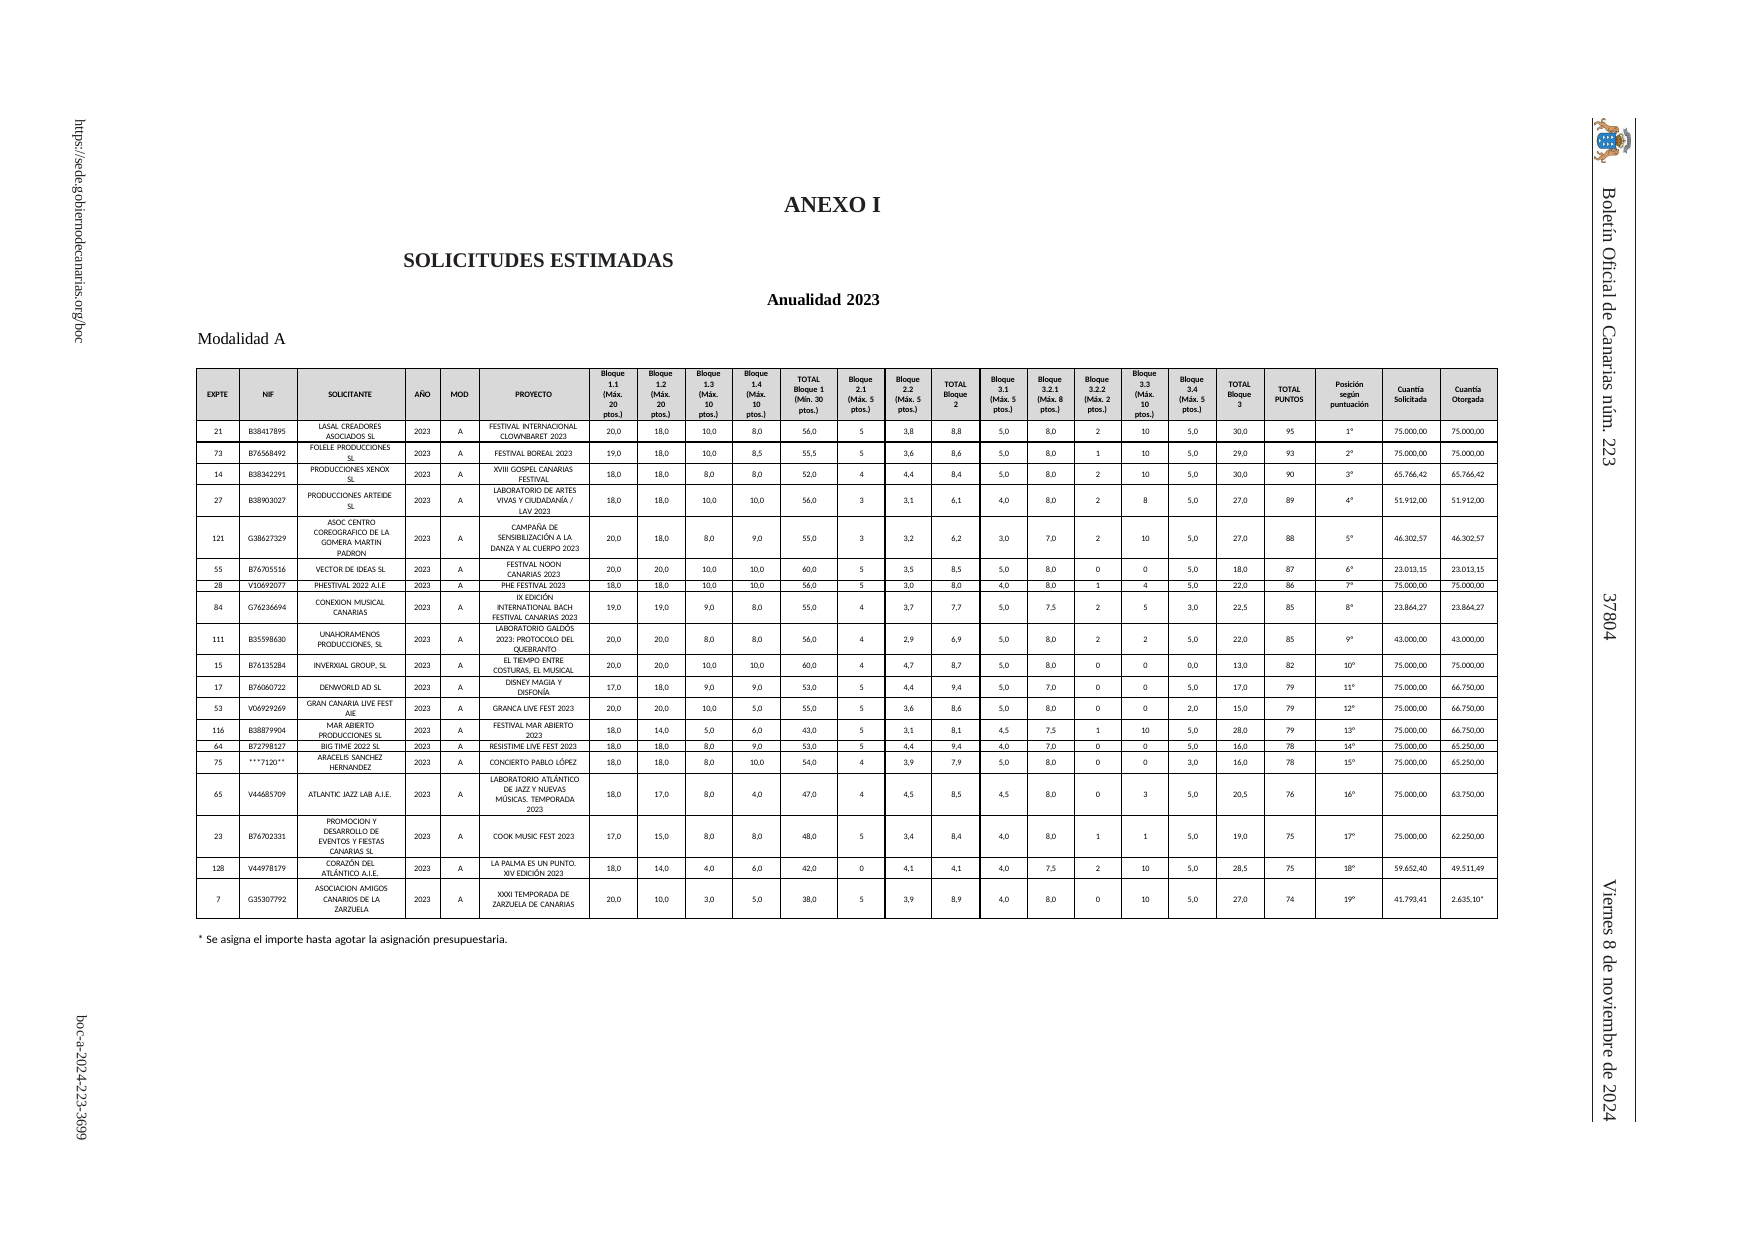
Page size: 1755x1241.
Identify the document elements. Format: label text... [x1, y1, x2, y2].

table_cell 9,0 [686, 592, 732, 622]
table_cell 3,4 [886, 816, 931, 857]
table_cell 79 [1265, 698, 1315, 719]
table_cell 17,0 [590, 816, 637, 857]
table_cell 10,0 [733, 485, 780, 516]
text Boletín Oficial de Canarias núm. 223 [1599, 187, 1620, 468]
table_cell 75.000,00 [1441, 421, 1497, 441]
table_cell 1 [1075, 581, 1121, 591]
table_cell 2 [1075, 464, 1121, 484]
table_cell CAMPAÑA DE SENSIBILIZACIÓN A LA DANZA Y AL CUERPO 2023 [480, 517, 589, 558]
table_cell 65.766,42 [1383, 464, 1440, 484]
table_cell 59.652,40 [1383, 858, 1440, 878]
table_cell 65.250,00 [1441, 752, 1497, 773]
table_cell IX EDICIÓN INTERNATIONAL BACH FESTIVAL CANARIAS 2023 [480, 592, 589, 622]
table_header Cuantía Solicitada [1383, 369, 1440, 420]
table_cell 8,0 [733, 421, 780, 441]
table_cell 18,0 [590, 720, 637, 740]
table_cell 8,0 [686, 517, 732, 558]
table_cell 5,0 [1169, 485, 1216, 516]
table_cell 18,0 [638, 752, 685, 773]
table_cell 8,0 [733, 464, 780, 484]
table_cell 8,0 [1028, 485, 1074, 516]
table_cell 8º [1316, 592, 1382, 622]
table_header Bloque 1.3 (Máx. 10 ptos.) [686, 369, 732, 420]
table_cell 9,0 [733, 517, 780, 558]
table_cell 51.912,00 [1383, 485, 1440, 516]
table_cell 2 [1075, 421, 1121, 441]
table_cell A [441, 879, 479, 918]
table_cell 2,0 [1169, 698, 1216, 719]
table_cell PHE FESTIVAL 2023 [480, 581, 589, 591]
table_cell 38,0 [781, 879, 837, 918]
table_cell A [441, 592, 479, 622]
text Viernes 8 de noviembre de 2024 [1600, 879, 1621, 1124]
table_cell 23 [197, 816, 239, 857]
table_cell 3,8 [886, 421, 931, 441]
table_cell 18,0 [590, 464, 637, 484]
table_header Cuantía Otorgada [1441, 369, 1497, 420]
table_cell 0 [1122, 741, 1168, 751]
table_cell 4,0 [733, 774, 780, 815]
table_cell 3,9 [886, 879, 931, 918]
table_cell 4,0 [981, 879, 1027, 918]
table_cell 18,0 [638, 421, 685, 441]
table_cell 52,0 [781, 464, 837, 484]
table_cell 22,5 [1217, 592, 1264, 622]
table_cell 3,9 [886, 752, 931, 773]
table_cell 5,0 [686, 720, 732, 740]
table_cell 75.000,00 [1383, 816, 1440, 857]
table_cell 15,0 [638, 816, 685, 857]
table_cell 75.000,00 [1383, 421, 1440, 441]
table_cell 0 [1122, 677, 1168, 697]
table_cell 5,0 [981, 443, 1027, 463]
table_cell 63.750,00 [1441, 774, 1497, 815]
table_cell 47,0 [781, 774, 837, 815]
table_cell 10,0 [733, 581, 780, 591]
table_cell 9º [1316, 624, 1382, 654]
table_cell 93 [1265, 443, 1315, 463]
table_cell 5,0 [1169, 858, 1216, 878]
table_cell V44685709 [240, 774, 297, 815]
table_cell 75.000,00 [1383, 741, 1440, 751]
table_cell 4 [838, 655, 884, 676]
text [1636, 329, 1648, 348]
table_cell 8,9 [932, 879, 979, 918]
table_cell A [441, 464, 479, 484]
table_cell 5 [838, 741, 884, 751]
table_cell 87 [1265, 559, 1315, 579]
table_cell 8,0 [686, 752, 732, 773]
table_cell 9,0 [733, 677, 780, 697]
table_cell 2 [1122, 624, 1168, 654]
table_cell B38417895 [240, 421, 297, 441]
table_cell 56,0 [781, 624, 837, 654]
table_cell 8,0 [1028, 879, 1074, 918]
table_cell 55 [197, 559, 239, 579]
table_cell 8,0 [1028, 421, 1074, 441]
table_cell 66.750,00 [1441, 698, 1497, 719]
table_cell 121 [197, 517, 239, 558]
table_cell 75.000,00 [1441, 443, 1497, 463]
table_cell 19,0 [638, 592, 685, 622]
table_cell B76060722 [240, 677, 297, 697]
table_cell ***7120** [240, 752, 297, 773]
table_cell 7,0 [1028, 517, 1074, 558]
table_cell 7,9 [932, 752, 979, 773]
table_cell 30,0 [1217, 464, 1264, 484]
table_cell 8,0 [733, 816, 780, 857]
table_cell 18,0 [638, 443, 685, 463]
table_cell 2023 [406, 559, 440, 579]
table_cell 79 [1265, 677, 1315, 697]
table_cell 10,0 [686, 443, 732, 463]
table_cell PHESTIVAL 2022 A.I.E [298, 581, 405, 591]
table_header PROYECTO [480, 369, 589, 420]
table_cell 5,0 [1169, 677, 1216, 697]
table_cell 2 [1075, 624, 1121, 654]
table_cell A [441, 559, 479, 579]
table_cell 88 [1265, 517, 1315, 558]
table_cell 9,4 [932, 741, 979, 751]
table_cell 2 [1075, 858, 1121, 878]
table_cell 5,0 [1169, 581, 1216, 591]
table_cell 8,4 [932, 464, 979, 484]
table_cell 2023 [406, 677, 440, 697]
table_cell 43,0 [781, 720, 837, 740]
table_cell 20,0 [590, 698, 637, 719]
table_header Bloque 1.2 (Máx. 20 ptos.) [638, 369, 685, 420]
table_cell ASOCIACION AMIGOS CANARIOS DE LA ZARZUELA [298, 879, 405, 918]
table_header Bloque 3.2.2 (Máx. 2 ptos.) [1075, 369, 1121, 420]
table_cell 16,0 [1217, 741, 1264, 751]
table_cell LA PALMA ES UN PUNTO. XIV EDICIÓN 2023 [480, 858, 589, 878]
table_cell 2 [1075, 517, 1121, 558]
table_cell 5,0 [1169, 559, 1216, 579]
table_cell 8,0 [1028, 752, 1074, 773]
table_cell 8,0 [932, 581, 979, 591]
table_cell 5,0 [733, 698, 780, 719]
table_cell 3 [838, 485, 884, 516]
table_cell 5 [838, 581, 884, 591]
table_cell 8,0 [686, 816, 732, 857]
table_cell 20,0 [638, 698, 685, 719]
table_cell 4,1 [932, 858, 979, 878]
table_cell 8,7 [932, 655, 979, 676]
table_cell 2023 [406, 698, 440, 719]
table_cell ASOC CENTRO COREOGRAFICO DE LA GOMERA MARTIN PADRON [298, 517, 405, 558]
table_cell 11º [1316, 677, 1382, 697]
table_cell 10,0 [686, 581, 732, 591]
table_cell 18,0 [590, 581, 637, 591]
table_cell 28 [197, 581, 239, 591]
table_cell 75.000,00 [1383, 443, 1440, 463]
table_cell 22,0 [1217, 624, 1264, 654]
table_cell 2023 [406, 581, 440, 591]
table_cell A [441, 624, 479, 654]
table_cell 14,0 [638, 720, 685, 740]
table_cell 13,0 [1217, 655, 1264, 676]
table_cell 10,0 [638, 879, 685, 918]
table_cell 8,0 [686, 464, 732, 484]
table_cell 7,0 [1028, 677, 1074, 697]
table_cell A [441, 517, 479, 558]
table_cell 10 [1122, 443, 1168, 463]
table_cell 74 [1265, 879, 1315, 918]
table_cell 5,0 [1169, 879, 1216, 918]
table_cell 4,4 [886, 677, 931, 697]
table_cell 17,0 [590, 677, 637, 697]
table_cell 4,4 [886, 741, 931, 751]
table_cell FESTIVAL NOON CANARIAS 2023 [480, 559, 589, 579]
table_cell 7,5 [1028, 858, 1074, 878]
table_cell 0 [1075, 879, 1121, 918]
table_cell 7,5 [1028, 592, 1074, 622]
table_cell A [441, 741, 479, 751]
table_cell 9,0 [733, 741, 780, 751]
table_cell LABORATORIO GALDÓS 2023: PROTOCOLO DEL QUEBRANTO [480, 624, 589, 654]
table_cell 0 [1075, 774, 1121, 815]
table_cell 20,0 [638, 624, 685, 654]
table_cell 4,0 [686, 858, 732, 878]
table_cell 8,0 [686, 624, 732, 654]
table_cell 5,0 [1169, 464, 1216, 484]
table_cell 43.000,00 [1441, 624, 1497, 654]
table_header TOTAL Bloque 1 (Mín. 30 ptos.) [781, 369, 837, 420]
table_cell 75.000,00 [1441, 581, 1497, 591]
table_cell 85 [1265, 624, 1315, 654]
table_cell 3,0 [686, 879, 732, 918]
table_cell 4 [838, 752, 884, 773]
table_cell 3,1 [886, 720, 931, 740]
table_cell 75 [1265, 858, 1315, 878]
table_cell 1º [1316, 421, 1382, 441]
table_cell CONEXION MUSICAL CANARIAS [298, 592, 405, 622]
table_cell 3,0 [1169, 752, 1216, 773]
table_cell 78 [1265, 752, 1315, 773]
table_cell 75.000,00 [1383, 720, 1440, 740]
table_cell 73 [197, 443, 239, 463]
table_header TOTAL Bloque 2 [932, 369, 979, 420]
table_cell 5 [838, 720, 884, 740]
table_cell UNAHORAMENOS PRODUCCIONES, SL [298, 624, 405, 654]
table_cell LABORATORIO ATLÁNTICO DE JAZZ Y NUEVAS MÚSICAS. TEMPORADA 2023 [480, 774, 589, 815]
table_cell 7 [197, 879, 239, 918]
table_cell 18,0 [590, 774, 637, 815]
table_cell 2023 [406, 517, 440, 558]
table_cell 4,7 [886, 655, 931, 676]
table_cell 2023 [406, 592, 440, 622]
table_cell 0 [1122, 559, 1168, 579]
table_cell 42,0 [781, 858, 837, 878]
table_cell 10,0 [686, 698, 732, 719]
table_cell 4,0 [981, 741, 1027, 751]
table_cell 2023 [406, 774, 440, 815]
table_cell ATLANTIC JAZZ LAB A.I.E. [298, 774, 405, 815]
table_cell 90 [1265, 464, 1315, 484]
table_cell 8,8 [932, 421, 979, 441]
text [1620, 329, 1635, 348]
table_cell 18,0 [638, 677, 685, 697]
table_cell 9,0 [686, 677, 732, 697]
table_cell 5,0 [981, 698, 1027, 719]
table_cell 16º [1316, 774, 1382, 815]
table_cell 3 [1122, 774, 1168, 815]
subtitle ANEXO I [697, 191, 1592, 217]
table_cell 4,0 [981, 858, 1027, 878]
table_header Bloque 1.4 (Máx. 10 ptos.) [733, 369, 780, 420]
table_cell 46.302,57 [1383, 517, 1440, 558]
table_cell 8,0 [686, 774, 732, 815]
table_cell 2023 [406, 752, 440, 773]
table_cell A [441, 443, 479, 463]
table_cell 48,0 [781, 816, 837, 857]
table_cell 18,0 [638, 581, 685, 591]
table_cell 2 [1075, 592, 1121, 622]
table_cell 18,0 [590, 752, 637, 773]
table_cell 5,0 [1169, 421, 1216, 441]
table_cell 5,0 [1169, 517, 1216, 558]
table_cell 4,0 [981, 581, 1027, 591]
table_cell 8,0 [1028, 624, 1074, 654]
table_cell 10 [1122, 858, 1168, 878]
table_cell 0 [1075, 741, 1121, 751]
table_cell 0 [1122, 752, 1168, 773]
table_cell XXXI TEMPORADA DE ZARZUELA DE CANARIAS [480, 879, 589, 918]
subtitle [1593, 185, 1620, 468]
table_cell 27,0 [1217, 517, 1264, 558]
table_cell 20,5 [1217, 774, 1264, 815]
table_cell 14º [1316, 741, 1382, 751]
table_cell 55,0 [781, 517, 837, 558]
table_cell 5,0 [1169, 774, 1216, 815]
table_cell 13º [1316, 720, 1382, 740]
table_cell 5,0 [1169, 624, 1216, 654]
table_cell 0 [1122, 655, 1168, 676]
table_cell PROMOCION Y DESARROLLO DE EVENTOS Y FIESTAS CANARIAS SL [298, 816, 405, 857]
table_cell 41.793,41 [1383, 879, 1440, 918]
table_cell 17,0 [1217, 677, 1264, 697]
table_cell 2023 [406, 464, 440, 484]
text boc-a-2024-223-3699 [74, 1016, 91, 1145]
table_cell 2º [1316, 443, 1382, 463]
table_cell FOLELE PRODUCCIONES SL [298, 443, 405, 463]
table_cell 53,0 [781, 741, 837, 751]
table_header Bloque 1.1 (Máx. 20 ptos.) [590, 369, 637, 420]
table_cell 75.000,00 [1383, 581, 1440, 591]
table_cell 5,0 [981, 592, 1027, 622]
table_cell 75 [197, 752, 239, 773]
table_cell G76236694 [240, 592, 297, 622]
table_cell 17 [197, 677, 239, 697]
table_cell 2,9 [886, 624, 931, 654]
table_cell 18,0 [638, 517, 685, 558]
table_cell 111 [197, 624, 239, 654]
table_cell CONCIERTO PABLO LÓPEZ [480, 752, 589, 773]
table_cell B35598630 [240, 624, 297, 654]
table_cell 75.000,00 [1383, 774, 1440, 815]
table_cell 20,0 [638, 559, 685, 579]
table_cell 2023 [406, 720, 440, 740]
table_cell BIG TIME 2022 SL [298, 741, 405, 751]
table_cell 18,0 [638, 485, 685, 516]
table_cell 8,6 [932, 443, 979, 463]
table_cell 75.000,00 [1383, 752, 1440, 773]
table_header Bloque 3.3 (Máx. 10 ptos.) [1122, 369, 1168, 420]
table_cell A [441, 581, 479, 591]
table_header TOTAL Bloque 3 [1217, 369, 1264, 420]
table_cell 53 [197, 698, 239, 719]
table_cell 5,0 [981, 624, 1027, 654]
table_cell 5 [838, 816, 884, 857]
table_cell 10º [1316, 655, 1382, 676]
table_cell 18,0 [638, 464, 685, 484]
table_cell 5 [838, 421, 884, 441]
table_cell 30,0 [1217, 421, 1264, 441]
table_cell 8,0 [1028, 581, 1074, 591]
table_cell VECTOR DE IDEAS SL [298, 559, 405, 579]
table_cell A [441, 720, 479, 740]
table_header Bloque 3.1 (Máx. 5 ptos.) [981, 369, 1027, 420]
table_header MOD [441, 369, 479, 420]
table_cell 5,0 [981, 464, 1027, 484]
table_cell 5,0 [1169, 720, 1216, 740]
table_cell 86 [1265, 581, 1315, 591]
table_cell 18,0 [590, 485, 637, 516]
table_cell 7º [1316, 581, 1382, 591]
table_cell 56,0 [781, 581, 837, 591]
table_cell 3,2 [886, 517, 931, 558]
table_cell 75.000,00 [1383, 698, 1440, 719]
table_cell 10,0 [686, 485, 732, 516]
table_cell 7,5 [1028, 720, 1074, 740]
table_cell 2023 [406, 816, 440, 857]
table_header SOLICITANTE [298, 369, 405, 420]
table_cell 2023 [406, 443, 440, 463]
table_cell 0 [838, 858, 884, 878]
table_header Bloque 2.2 (Máx. 5 ptos.) [886, 369, 931, 420]
table_cell A [441, 816, 479, 857]
table_cell 8,5 [932, 774, 979, 815]
table_cell 75.000,00 [1383, 655, 1440, 676]
table_cell 8 [1122, 485, 1168, 516]
table_cell 4,1 [886, 858, 931, 878]
table_cell 6,1 [932, 485, 979, 516]
table_cell 5,0 [1169, 816, 1216, 857]
table_cell 23.864,27 [1441, 592, 1497, 622]
table_cell 75.000,00 [1383, 677, 1440, 697]
table_cell B72798127 [240, 741, 297, 751]
table_header NIF [240, 369, 297, 420]
table_cell 5,0 [981, 421, 1027, 441]
table_cell 49.511,49 [1441, 858, 1497, 878]
table_cell 1 [1075, 720, 1121, 740]
table_cell 5,0 [981, 655, 1027, 676]
table_cell 20,0 [590, 421, 637, 441]
table_cell 0 [1075, 752, 1121, 773]
table_cell 95 [1265, 421, 1315, 441]
table_cell INVERXIAL GROUP, SL [298, 655, 405, 676]
subtitle [1620, 191, 1635, 217]
table_cell 65.766,42 [1441, 464, 1497, 484]
table_cell 6º [1316, 559, 1382, 579]
table_cell 75 [1265, 816, 1315, 857]
table_cell 53,0 [781, 677, 837, 697]
table_cell 10,0 [686, 559, 732, 579]
table_cell 8,1 [932, 720, 979, 740]
table_cell 8,0 [686, 741, 732, 751]
table_cell 66.750,00 [1441, 720, 1497, 740]
table_cell A [441, 858, 479, 878]
table_cell 54,0 [781, 752, 837, 773]
table_cell 65.250,00 [1441, 741, 1497, 751]
table_cell 60,0 [781, 559, 837, 579]
table_cell 1 [1075, 443, 1121, 463]
table_cell 85 [1265, 592, 1315, 622]
table_cell 51.912,00 [1441, 485, 1497, 516]
table_header Posición según puntuación [1316, 369, 1382, 420]
table_cell RESISTIME LIVE FEST 2023 [480, 741, 589, 751]
table_cell 5,0 [733, 879, 780, 918]
table_cell 8,0 [1028, 559, 1074, 579]
table_cell 20,0 [590, 517, 637, 558]
table_header AÑO [406, 369, 440, 420]
table_cell 8,0 [733, 592, 780, 622]
table_cell 4 [838, 624, 884, 654]
table_cell 10,0 [686, 421, 732, 441]
table_cell 19º [1316, 879, 1382, 918]
table_cell 0 [1075, 655, 1121, 676]
table_cell 5 [1122, 592, 1168, 622]
table_cell 7,0 [1028, 741, 1074, 751]
table_cell 4 [838, 464, 884, 484]
table_cell 20,0 [638, 655, 685, 676]
table_cell 18,0 [638, 741, 685, 751]
table_cell 8,0 [1028, 464, 1074, 484]
table_cell G38627329 [240, 517, 297, 558]
table_cell 1 [1075, 816, 1121, 857]
table_cell 8,0 [1028, 443, 1074, 463]
table_cell B76568492 [240, 443, 297, 463]
table_cell 4,5 [886, 774, 931, 815]
table_cell 5 [838, 879, 884, 918]
table_cell 15,0 [1217, 698, 1264, 719]
table_cell A [441, 774, 479, 815]
table_cell 4,0 [981, 816, 1027, 857]
table_cell FESTIVAL INTERNACIONAL CLOWNBARET 2023 [480, 421, 589, 441]
table_cell 10 [1122, 879, 1168, 918]
table_cell FESTIVAL BOREAL 2023 [480, 443, 589, 463]
table_cell 66.750,00 [1441, 677, 1497, 697]
text 37804 [1600, 593, 1621, 642]
table_cell 10 [1122, 517, 1168, 558]
table_cell 3,0 [981, 517, 1027, 558]
table_cell 128 [197, 858, 239, 878]
table_cell 3,0 [886, 581, 931, 591]
table_cell 5 [838, 677, 884, 697]
table_cell 18,0 [590, 741, 637, 751]
table_cell ARACELIS SANCHEZ HERNANDEZ [298, 752, 405, 773]
table_cell 10,0 [733, 559, 780, 579]
table_cell 0 [1075, 677, 1121, 697]
table_cell B76702331 [240, 816, 297, 857]
table_cell 10 [1122, 464, 1168, 484]
table_cell COOK MUSIC FEST 2023 [480, 816, 589, 857]
table_cell 1 [1122, 816, 1168, 857]
table_cell 4 [1122, 581, 1168, 591]
table_cell 8,0 [1028, 816, 1074, 857]
table_cell 3,0 [1169, 592, 1216, 622]
table_cell PRODUCCIONES XENOX SL [298, 464, 405, 484]
table_cell 8,0 [1028, 698, 1074, 719]
table_cell 23.864,27 [1383, 592, 1440, 622]
table_cell 3,6 [886, 698, 931, 719]
table_cell 10,0 [686, 655, 732, 676]
table_cell 2023 [406, 485, 440, 516]
table_cell 55,0 [781, 698, 837, 719]
table_cell 5º [1316, 517, 1382, 558]
table_cell 27,0 [1217, 879, 1264, 918]
table_cell 55,5 [781, 443, 837, 463]
table_cell 5 [838, 559, 884, 579]
table_cell 5,0 [981, 559, 1027, 579]
table_cell 23.013,15 [1441, 559, 1497, 579]
table_cell 0 [1122, 698, 1168, 719]
table_cell 27,0 [1217, 485, 1264, 516]
table_cell 6,9 [932, 624, 979, 654]
table_cell 19,0 [590, 443, 637, 463]
table_cell 8,6 [932, 698, 979, 719]
table_cell A [441, 421, 479, 441]
subtitle SOLICITUDES ESTIMADAS [106, 248, 970, 272]
table_cell 62.250,00 [1441, 816, 1497, 857]
table_cell 4,5 [981, 720, 1027, 740]
table_cell V10692077 [240, 581, 297, 591]
table_header TOTAL PUNTOS [1265, 369, 1315, 420]
table_cell G35307792 [240, 879, 297, 918]
table_cell 5,0 [1169, 741, 1216, 751]
table_cell 20,0 [590, 559, 637, 579]
table_cell 18,0 [1217, 559, 1264, 579]
table_cell 2023 [406, 879, 440, 918]
table_cell 8,0 [1028, 655, 1074, 676]
table_cell B76135284 [240, 655, 297, 676]
table_cell 82 [1265, 655, 1315, 676]
table_cell GRAN CANARIA LIVE FEST AIE [298, 698, 405, 719]
table_cell 4º [1316, 485, 1382, 516]
table_cell 2023 [406, 741, 440, 751]
table_cell 6,0 [733, 858, 780, 878]
table_cell 75.000,00 [1441, 655, 1497, 676]
table_cell 5 [838, 443, 884, 463]
table_cell 23.013,15 [1383, 559, 1440, 579]
table_cell 78 [1265, 741, 1315, 751]
table_cell 12º [1316, 698, 1382, 719]
table_cell 84 [197, 592, 239, 622]
table_cell DISNEY MAGIA Y DISFONÍA [480, 677, 589, 697]
table_cell 3,6 [886, 443, 931, 463]
table_cell GRANCA LIVE FEST 2023 [480, 698, 589, 719]
table_cell 28,5 [1217, 858, 1264, 878]
table_header Bloque 3.4 (Máx. 5 ptos.) [1169, 369, 1216, 420]
table_cell 4 [838, 774, 884, 815]
table_cell 4 [838, 592, 884, 622]
table_cell A [441, 677, 479, 697]
table_cell 3 [838, 517, 884, 558]
table_cell 28,0 [1217, 720, 1264, 740]
table_cell LABORATORIO DE ARTES VIVAS Y CIUDADANÍA / LAV 2023 [480, 485, 589, 516]
table_cell CORAZÓN DEL ATLÁNTICO A.I.E. [298, 858, 405, 878]
table_cell 20,0 [590, 879, 637, 918]
table_cell B38342291 [240, 464, 297, 484]
table_cell 10 [1122, 720, 1168, 740]
table_cell 5,0 [1169, 443, 1216, 463]
table_cell V44978179 [240, 858, 297, 878]
table_cell 89 [1265, 485, 1315, 516]
table_cell 10,0 [733, 752, 780, 773]
table_cell 20,0 [590, 624, 637, 654]
table_cell B76705516 [240, 559, 297, 579]
table_cell 29,0 [1217, 443, 1264, 463]
table_cell 4,5 [981, 774, 1027, 815]
table_cell 2 [1075, 485, 1121, 516]
table_cell 8,0 [1028, 774, 1074, 815]
table_cell 20,0 [590, 655, 637, 676]
table_cell 6,2 [932, 517, 979, 558]
table_cell MAR ABIERTO PRODUCCIONES SL [298, 720, 405, 740]
table_cell 64 [197, 741, 239, 751]
table_cell 8,0 [733, 624, 780, 654]
table_cell 22,0 [1217, 581, 1264, 591]
table_cell 3º [1316, 464, 1382, 484]
table_cell 19,0 [1217, 816, 1264, 857]
table_header Bloque 3.2.1 (Máx. 8 ptos.) [1028, 369, 1074, 420]
table_cell 79 [1265, 720, 1315, 740]
table_cell 18º [1316, 858, 1382, 878]
table_cell 16,0 [1217, 752, 1264, 773]
table_header Bloque 2.1 (Máx. 5 ptos.) [838, 369, 884, 420]
table_cell 55,0 [781, 592, 837, 622]
table_cell 17,0 [638, 774, 685, 815]
table_cell 0,0 [1169, 655, 1216, 676]
table_cell 2023 [406, 624, 440, 654]
table_cell 15º [1316, 752, 1382, 773]
subtitle [1636, 191, 1648, 217]
table_cell A [441, 752, 479, 773]
table_cell A [441, 485, 479, 516]
table_cell 3,1 [886, 485, 931, 516]
table_cell 43.000,00 [1383, 624, 1440, 654]
table_cell A [441, 698, 479, 719]
table_cell 3,7 [886, 592, 931, 622]
table_cell LASAL CREADORES ASOCIADOS SL [298, 421, 405, 441]
table_cell PRODUCCIONES ARTEIDE SL [298, 485, 405, 516]
table_cell 5,0 [981, 752, 1027, 773]
table_cell 10 [1122, 421, 1168, 441]
table_cell 3,5 [886, 559, 931, 579]
table_cell 56,0 [781, 421, 837, 441]
table_cell 17º [1316, 816, 1382, 857]
table_cell 18,0 [590, 858, 637, 878]
table_cell 76 [1265, 774, 1315, 815]
table_cell 60,0 [781, 655, 837, 676]
table_cell B38879904 [240, 720, 297, 740]
table_cell 56,0 [781, 485, 837, 516]
text https://sede.gobiernodecanarias.org/boc [72, 119, 89, 353]
table_header EXPTE [197, 369, 239, 420]
table_cell 27 [197, 485, 239, 516]
table_cell 2023 [406, 655, 440, 676]
table_cell 7,7 [932, 592, 979, 622]
table_cell 46.302,57 [1441, 517, 1497, 558]
table_cell 2.635,10* [1441, 879, 1497, 918]
table_cell 8,5 [733, 443, 780, 463]
table_cell 14 [197, 464, 239, 484]
table_cell 5 [838, 698, 884, 719]
table_cell 15 [197, 655, 239, 676]
table_cell 14,0 [638, 858, 685, 878]
table_cell 4,4 [886, 464, 931, 484]
table_cell 5,0 [981, 677, 1027, 697]
table_cell 6,0 [733, 720, 780, 740]
table_cell FESTIVAL MAR ABIERTO 2023 [480, 720, 589, 740]
table_cell 9,4 [932, 677, 979, 697]
text Modalidad A [197, 329, 1592, 348]
table_cell 2023 [406, 421, 440, 441]
table_cell 8,5 [932, 559, 979, 579]
table_cell DENWORLD AD SL [298, 677, 405, 697]
table_cell 8,4 [932, 816, 979, 857]
text Anualidad 2023 [656, 289, 990, 309]
table_cell 19,0 [590, 592, 637, 622]
table_cell 2023 [406, 858, 440, 878]
table_cell A [441, 655, 479, 676]
table_cell 10,0 [733, 655, 780, 676]
table_cell 0 [1075, 559, 1121, 579]
table_cell 65 [197, 774, 239, 815]
table_cell B38903027 [240, 485, 297, 516]
table_cell V06929269 [240, 698, 297, 719]
table_cell EL TIEMPO ENTRE COSTURAS, EL MUSICAL [480, 655, 589, 676]
table_cell 4,0 [981, 485, 1027, 516]
table_cell 0 [1075, 698, 1121, 719]
table_cell 21 [197, 421, 239, 441]
table_cell 116 [197, 720, 239, 740]
table_cell XVIII GOSPEL CANARIAS FESTIVAL [480, 464, 589, 484]
